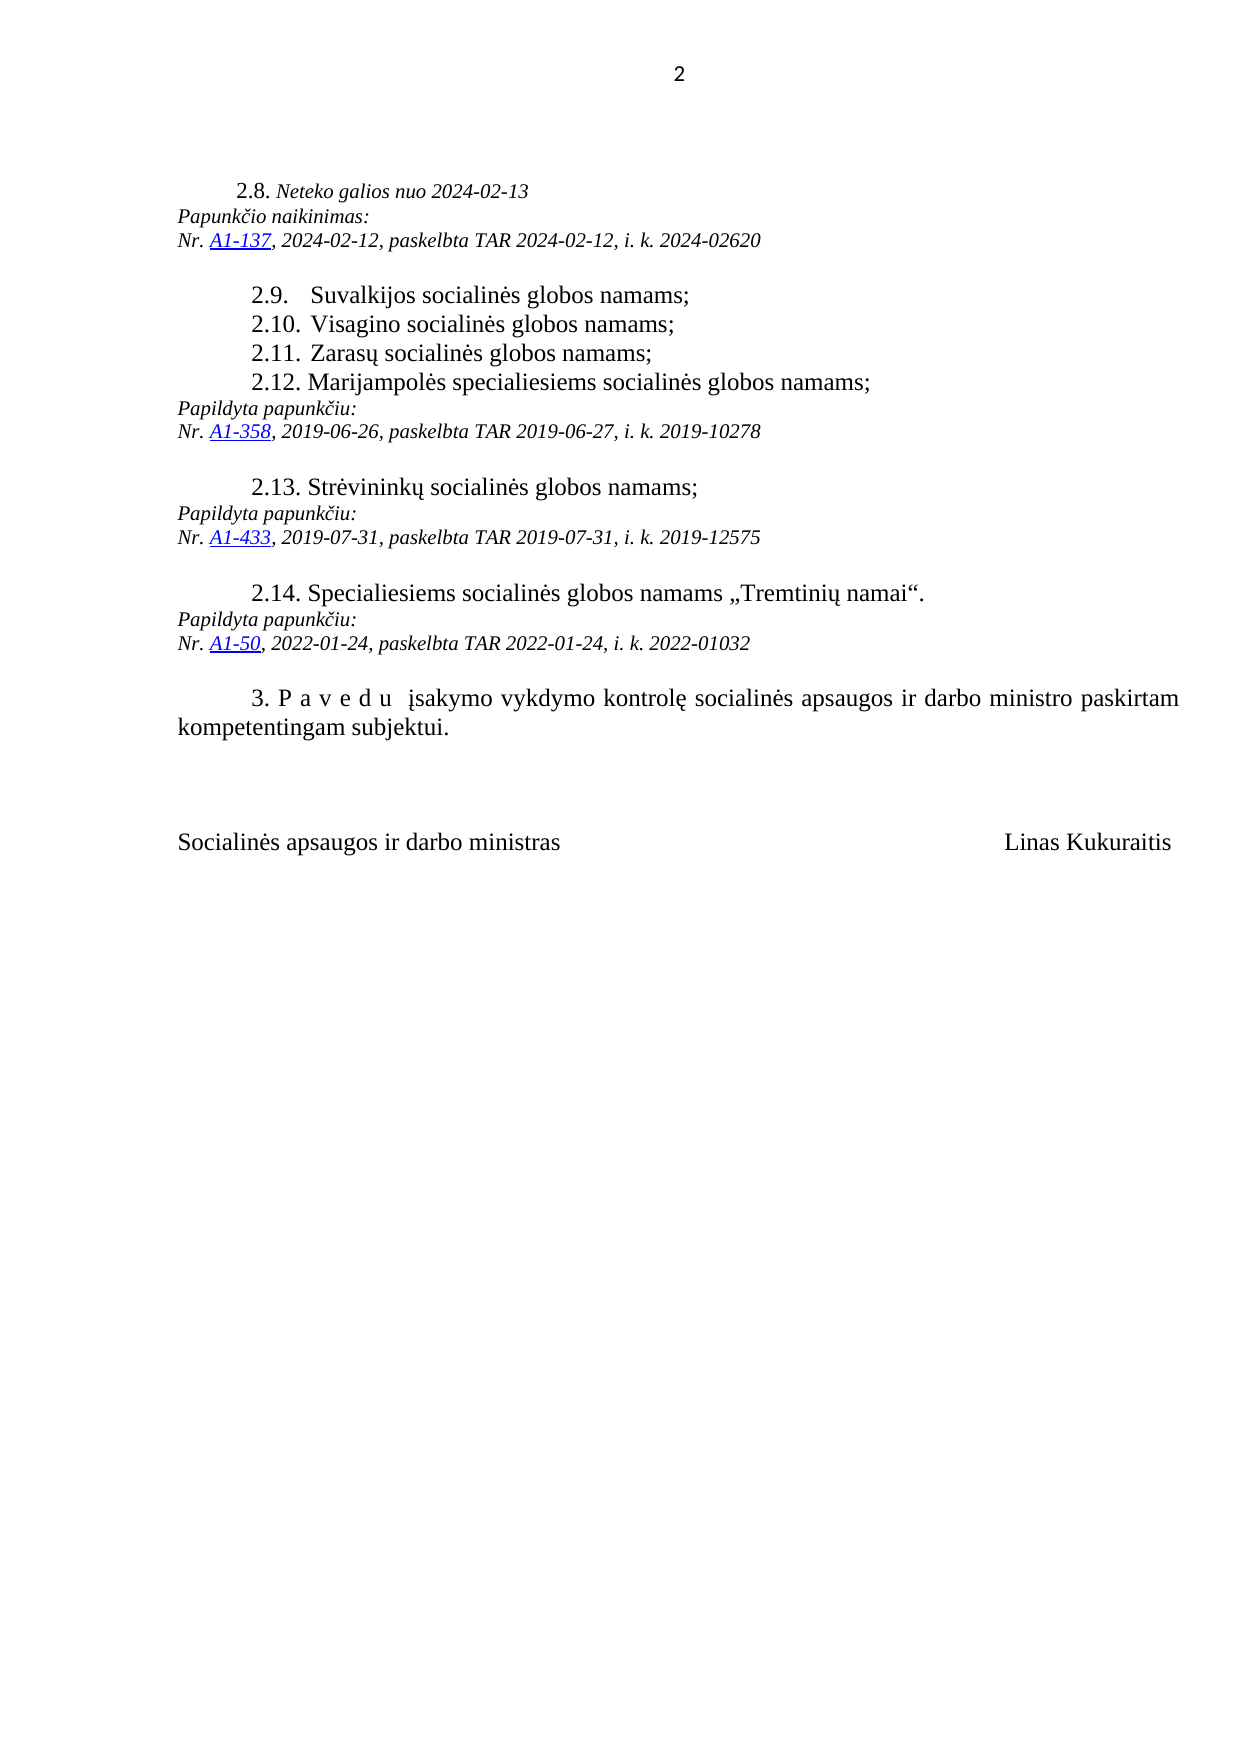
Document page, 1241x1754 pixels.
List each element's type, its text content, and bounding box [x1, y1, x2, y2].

text 2.14. Specialiesiems socialinės globos namams „Tremtinių namai“. [177, 578, 1181, 607]
text Nr. A1-433, 2019-07-31, paskelbta TAR 2019-07-31, i. k. 2019-12575 [177, 525, 1181, 549]
text Papunkčio naikinimas: [177, 203, 1181, 228]
text Papildyta papunkčiu: [177, 501, 1181, 525]
text 2.12. Marijampolės specialiesiems socialinės globos namams; [177, 367, 1181, 395]
text 2.10. Visagino socialinės globos namams; [177, 309, 1181, 338]
text Nr. A1-50, 2022-01-24, paskelbta TAR 2022-01-24, i. k. 2022-01032 [177, 631, 1181, 655]
text 2.9. Suvalkijos socialinės globos namams; [177, 280, 1181, 309]
text Papildyta papunkčiu: [177, 395, 1181, 419]
text 3. P a v e d u įsakymo vykdymo kontrolę socialinės apsaugos ir darbo ministro paskirtam kompetentingam subjektui. [177, 683, 1181, 741]
text 2.11. Zarasų socialinės globos namams; [177, 338, 1181, 367]
text Nr. A1-137, 2024-02-12, paskelbta TAR 2024-02-12, i. k. 2024-02620 [177, 228, 1181, 252]
text Nr. A1-358, 2019-06-26, paskelbta TAR 2019-06-27, i. k. 2019-10278 [177, 419, 1181, 443]
text 2.8. Neteko galios nuo 2024-02-13 [177, 177, 1181, 203]
text Socialinės apsaugos ir darbo ministras Linas Kukuraitis [177, 827, 1181, 856]
text Papildyta papunkčiu: [177, 607, 1181, 631]
text 2.13. Strėvininkų socialinės globos namams; [177, 472, 1181, 501]
